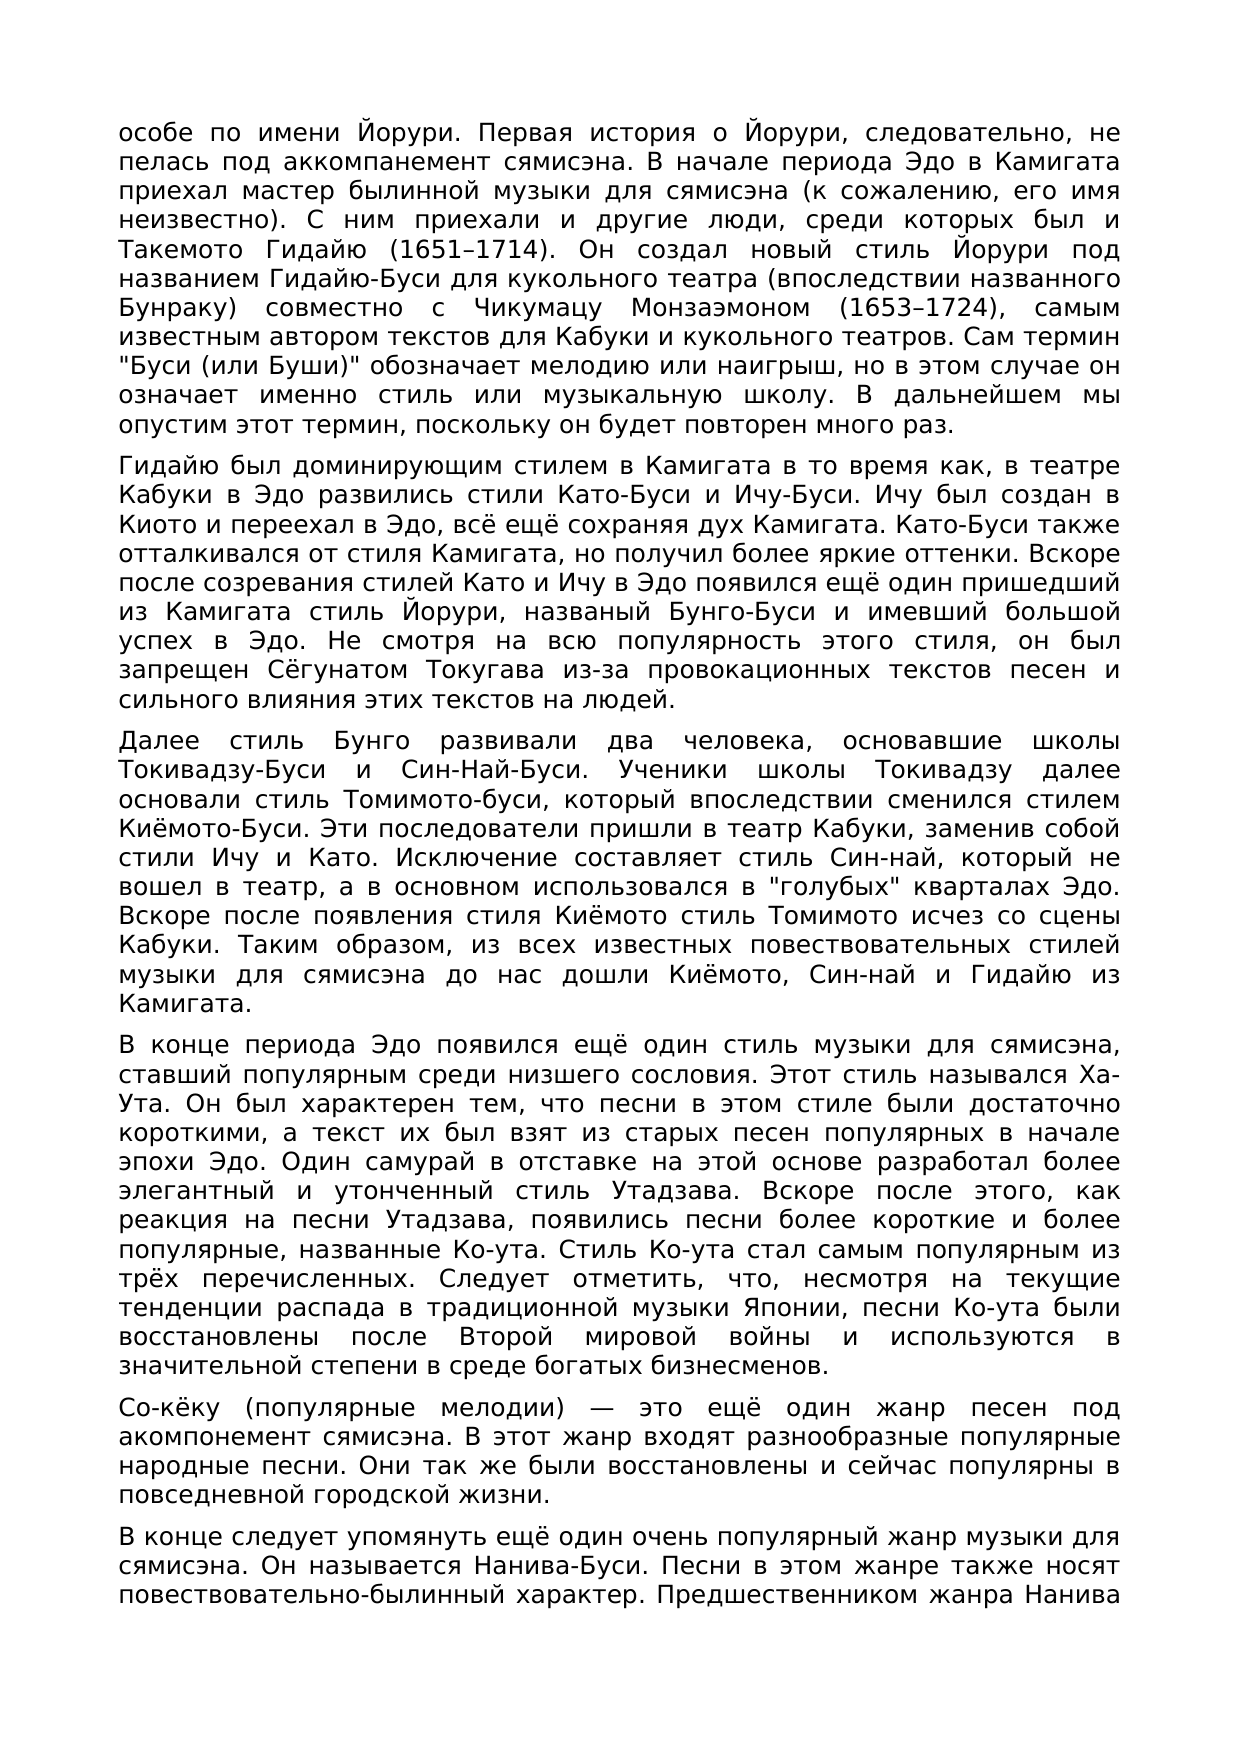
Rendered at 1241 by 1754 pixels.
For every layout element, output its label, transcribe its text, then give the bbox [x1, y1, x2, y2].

text Гидайю был доминирующим стилем в Камигата в то время как, в театре Кабуки в Эдо развились стили Като-Буси и Ичу-Буси. Ичу был создан в Киото и переехал в Эдо, всё ещё сохраняя дух Камигата. Като-Буси также отталкивался от стиля Камигата, но получил более яркие оттенки. Вскоре после созревания стилей Като и Ичу в Эдо появился ещё один пришедший из Камигата стиль Йорури, названый Бунго-Буси и имевший большой успех в Эдо. Не смотря на всю популярность этого стиля, он был запрещен Сёгунатом Токугава из-за провокационных текстов песен и сильного влияния этих текстов на людей. [118, 451, 1122, 714]
text В конце периода Эдо появился ещё один стиль музыки для сямисэна, ставший популярным среди низшего сословия. Этот стиль назывался Ха-Ута. Он был характерен тем, что песни в этом стиле были достаточно короткими, а текст их был взят из старых песен популярных в начале эпохи Эдо. Один самурай в отставке на этой основе разработал более элегантный и утонченный стиль Утадзава. Вскоре после этого, как реакция на песни Утадзава, появились песни более короткие и более популярные, названные Ко-ута. Стиль Ко-ута стал самым популярным из трёх перечисленных. Следует отметить, что, несмотря на текущие тенденции распада в традиционной музыки Японии, песни Ко-ута были восстановлены после Второй мировой войны и используются в значительной степени в среде богатых бизнесменов. [118, 1031, 1122, 1381]
text особе по имени Йорури. Первая история о Йорури, следовательно, не пелась под аккомпанемент сямисэна. В начале периода Эдо в Камигата приехал мастер былинной музыки для сямисэна (к сожалению, его имя неизвестно). С ним приехали и другие люди, среди которых был и Такемото Гидайю (1651–1714). Он создал новый стиль Йорури под названием Гидайю-Буси для кукольного театра (впоследствии названного Бунраку) совместно с Чикумацу Монзаэмоном (1653–1724), самым известным автором текстов для Кабуки и кукольного театров. Сам термин "Буси (или Буши)" обозначает мелодию или наигрыш, но в этом случае он означает именно стиль или музыкальную школу. В дальнейшем мы опустим этот термин, поскольку он будет повторен много раз. [118, 118, 1122, 439]
text Со-кёку (популярные мелодии) — это ещё один жанр песен под акомпонемент сямисэна. В этот жанр входят разнообразные популярные народные песни. Они так же были восстановлены и сейчас популярны в повседневной городской жизни. [118, 1393, 1122, 1510]
text В конце следует упомянуть ещё один очень популярный жанр музыки для сямисэна. Он называется Нанива-Буси. Песни в этом жанре также носят повествовательно-былинный характер. Предшественником жанра Нанива [118, 1522, 1122, 1610]
text Далее стиль Бунго развивали два человека, основавшие школы Токивадзу-Буси и Син-Най-Буси. Ученики школы Токивадзу далее основали стиль Томимото-буси, который впоследствии сменился стилем Киёмото-Буси. Эти последователи пришли в театр Кабуки, заменив собой стили Ичу и Като. Исключение составляет стиль Син-най, который не вошел в театр, а в основном использовался в "голубых" кварталах Эдо. Вскоре после появления стиля Киёмото стиль Томимото исчез со сцены Кабуки. Таким образом, из всех известных повествовательных стилей музыки для сямисэна до нас дошли Киёмото, Син-най и Гидайю из Камигата. [118, 726, 1122, 1018]
